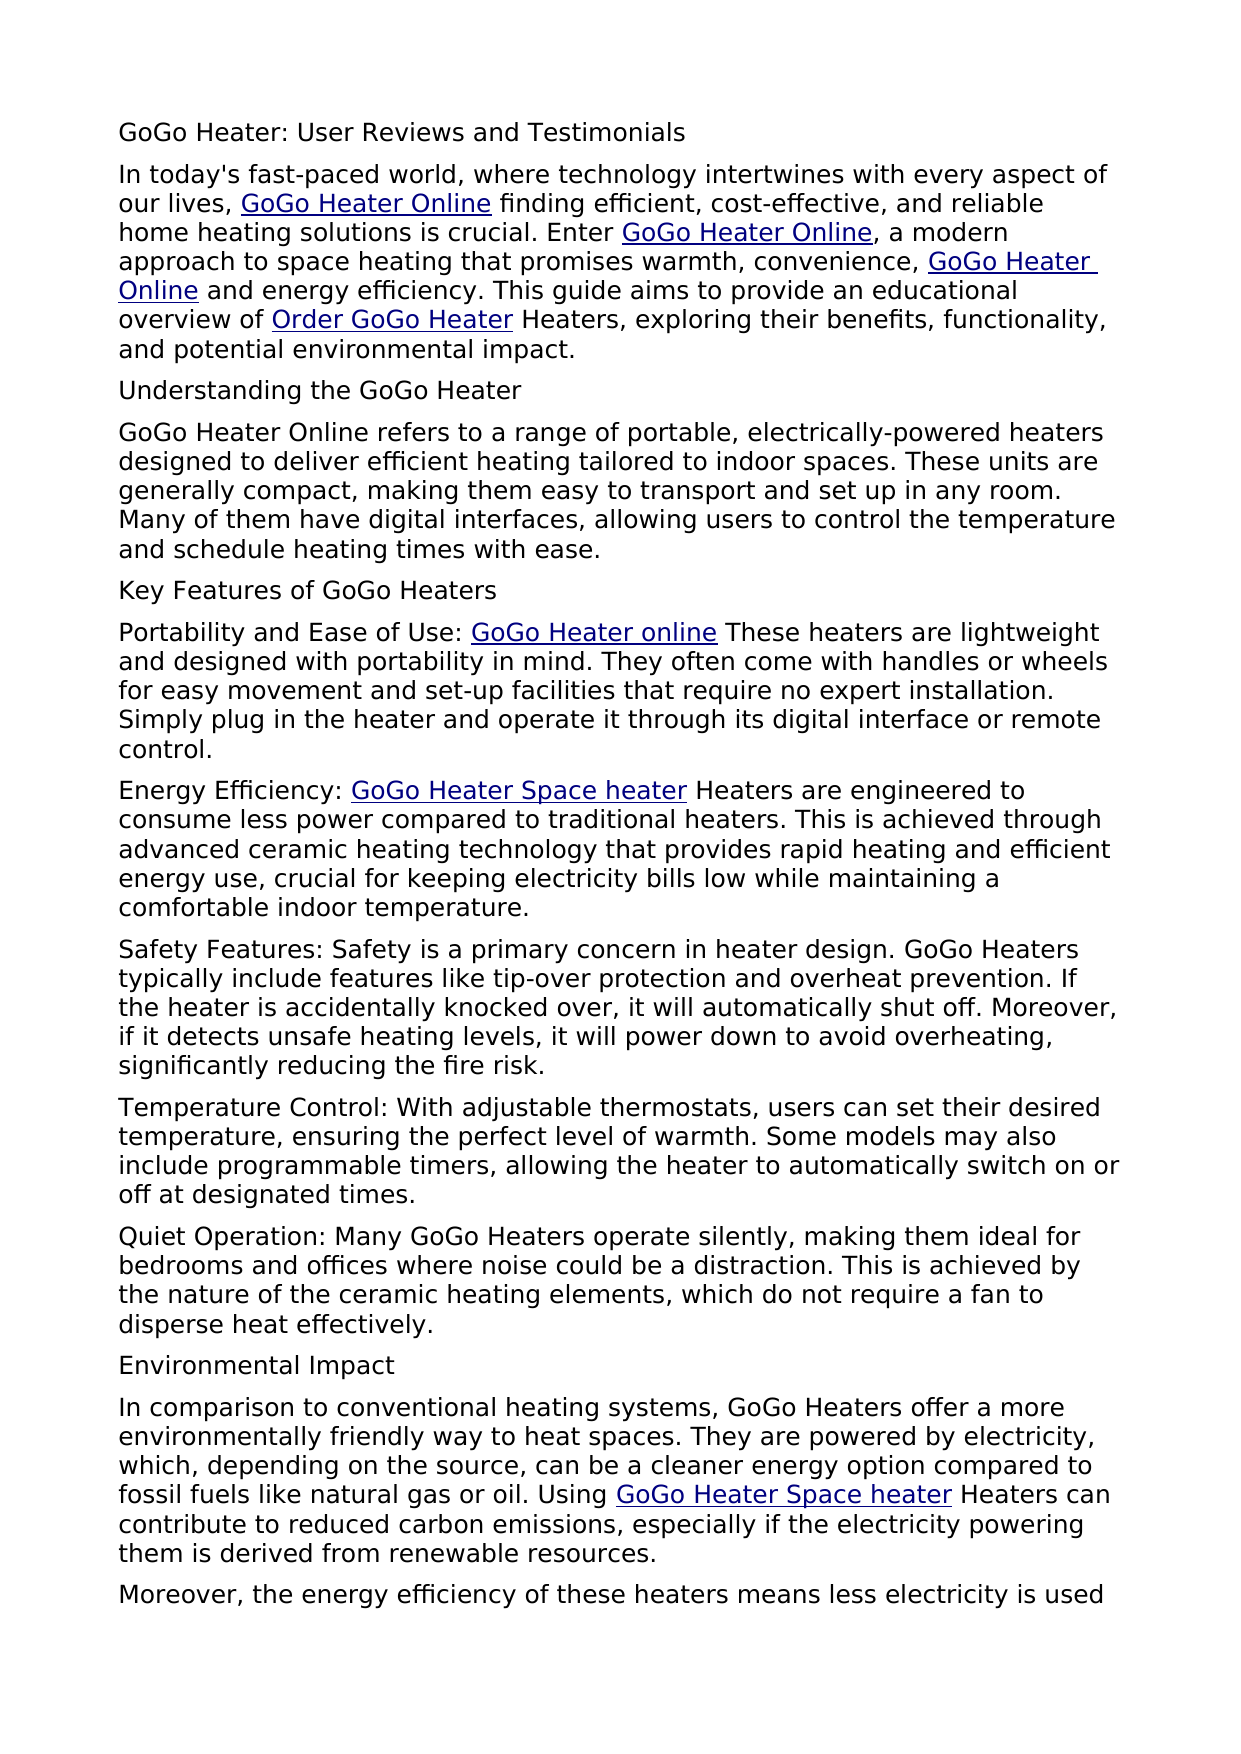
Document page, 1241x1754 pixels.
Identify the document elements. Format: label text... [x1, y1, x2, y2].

text Energy Efficiency: GoGo Heater Space heater Heaters are engineered to consume less power compared to traditional heaters. This is achieved through advanced ceramic heating technology that provides rapid heating and efficient energy use, crucial for keeping electricity bills low while maintaining a comfortable indoor temperature. [118, 776, 1122, 922]
text In comparison to conventional heating systems, GoGo Heaters offer a more environmentally friendly way to heat spaces. They are powered by electricity, which, depending on the source, can be a cleaner energy option compared to fossil fuels like natural gas or oil. Using GoGo Heater Space heater Heaters can contribute to reduced carbon emissions, especially if the electricity powering them is derived from renewable resources. [118, 1393, 1122, 1568]
text In today's fast-paced world, where technology intertwines with every aspect of our lives, GoGo Heater Online finding efficient, cost-effective, and reliable home heating solutions is crucial. Enter GoGo Heater Online, a modern approach to space heating that promises warmth, convenience, GoGo Heater Online and energy efficiency. This guide aims to provide an educational overview of Order GoGo Heater Heaters, exploring their benefits, functionality, and potential environmental impact. [118, 160, 1122, 364]
text Understanding the GoGo Heater [118, 376, 1122, 406]
text Moreover, the energy efficiency of these heaters means less electricity is used [118, 1581, 1122, 1610]
text Quiet Operation: Many GoGo Heaters operate silently, making them ideal for bedrooms and offices where noise could be a distraction. This is achieved by the nature of the ceramic heating elements, which do not require a fan to disperse heat effectively. [118, 1222, 1122, 1339]
text Temperature Control: With adjustable thermostats, users can set their desired temperature, ensuring the perfect level of warmth. Some models may also include programmable timers, allowing the heater to automatically switch on or off at designated times. [118, 1093, 1122, 1210]
text Safety Features: Safety is a primary concern in heater design. GoGo Heaters typically include features like tip-over protection and overheat prevention. If the heater is accidentally knocked over, it will automatically shut off. Moreover, if it detects unsafe heating levels, it will power down to avoid overheating, significantly reducing the fire risk. [118, 935, 1122, 1081]
text Key Features of GoGo Heaters [118, 576, 1122, 606]
text GoGo Heater: User Reviews and Testimonials [118, 118, 1122, 147]
text Portability and Ease of Use: GoGo Heater online These heaters are lightweight and designed with portability in mind. They often come with handles or wheels for easy movement and set-up facilities that require no expert installation. Simply plug in the heater and operate it through its digital interface or remote control. [118, 618, 1122, 764]
text GoGo Heater Online refers to a range of portable, electrically-powered heaters designed to deliver efficient heating tailored to indoor spaces. These units are generally compact, making them easy to transport and set up in any room. Many of them have digital interfaces, allowing users to control the temperature and schedule heating times with ease. [118, 418, 1122, 564]
text Environmental Impact [118, 1351, 1122, 1381]
